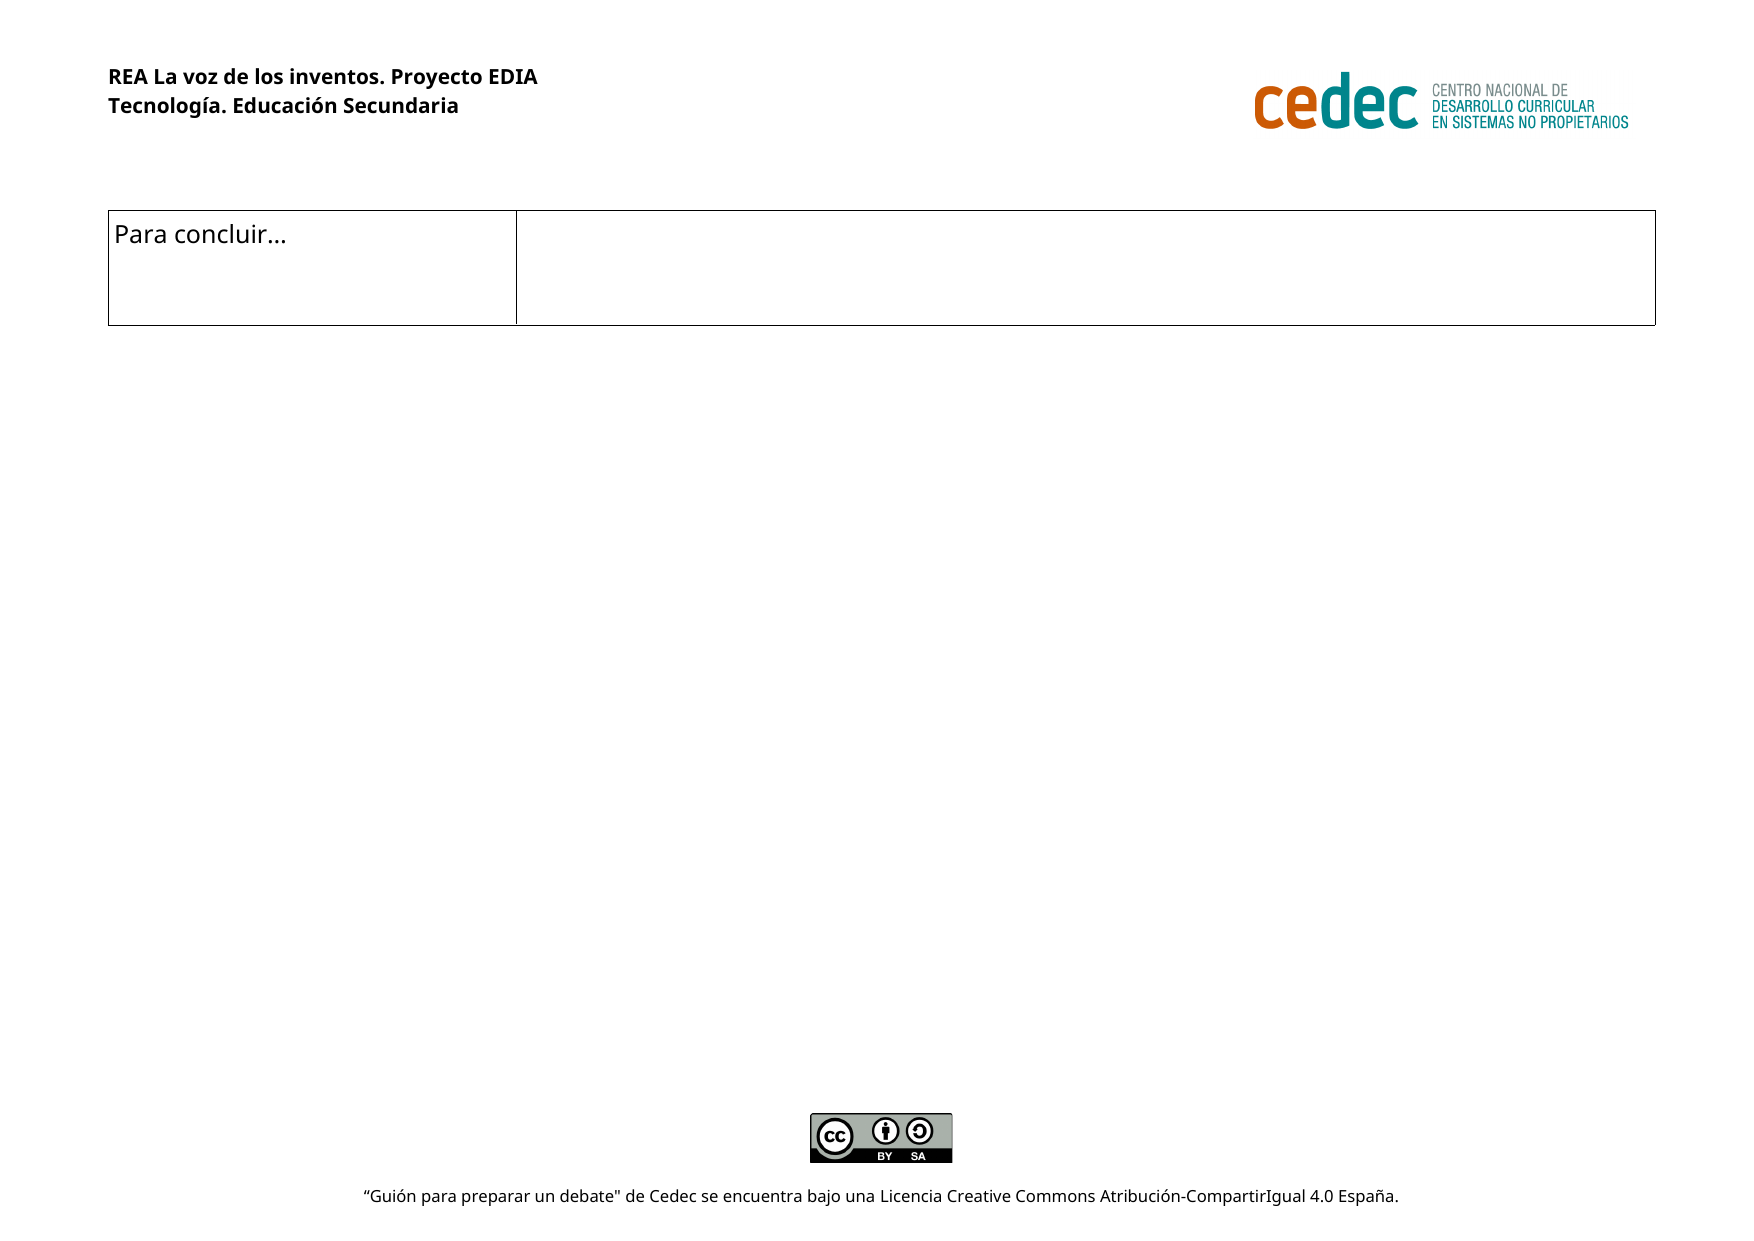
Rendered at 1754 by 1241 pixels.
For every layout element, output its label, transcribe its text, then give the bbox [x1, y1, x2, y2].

picture [810, 1113, 953, 1163]
table_cell [517, 211, 1655, 324]
table_cell Para concluir… [109, 211, 516, 324]
picture [1252, 70, 1637, 139]
